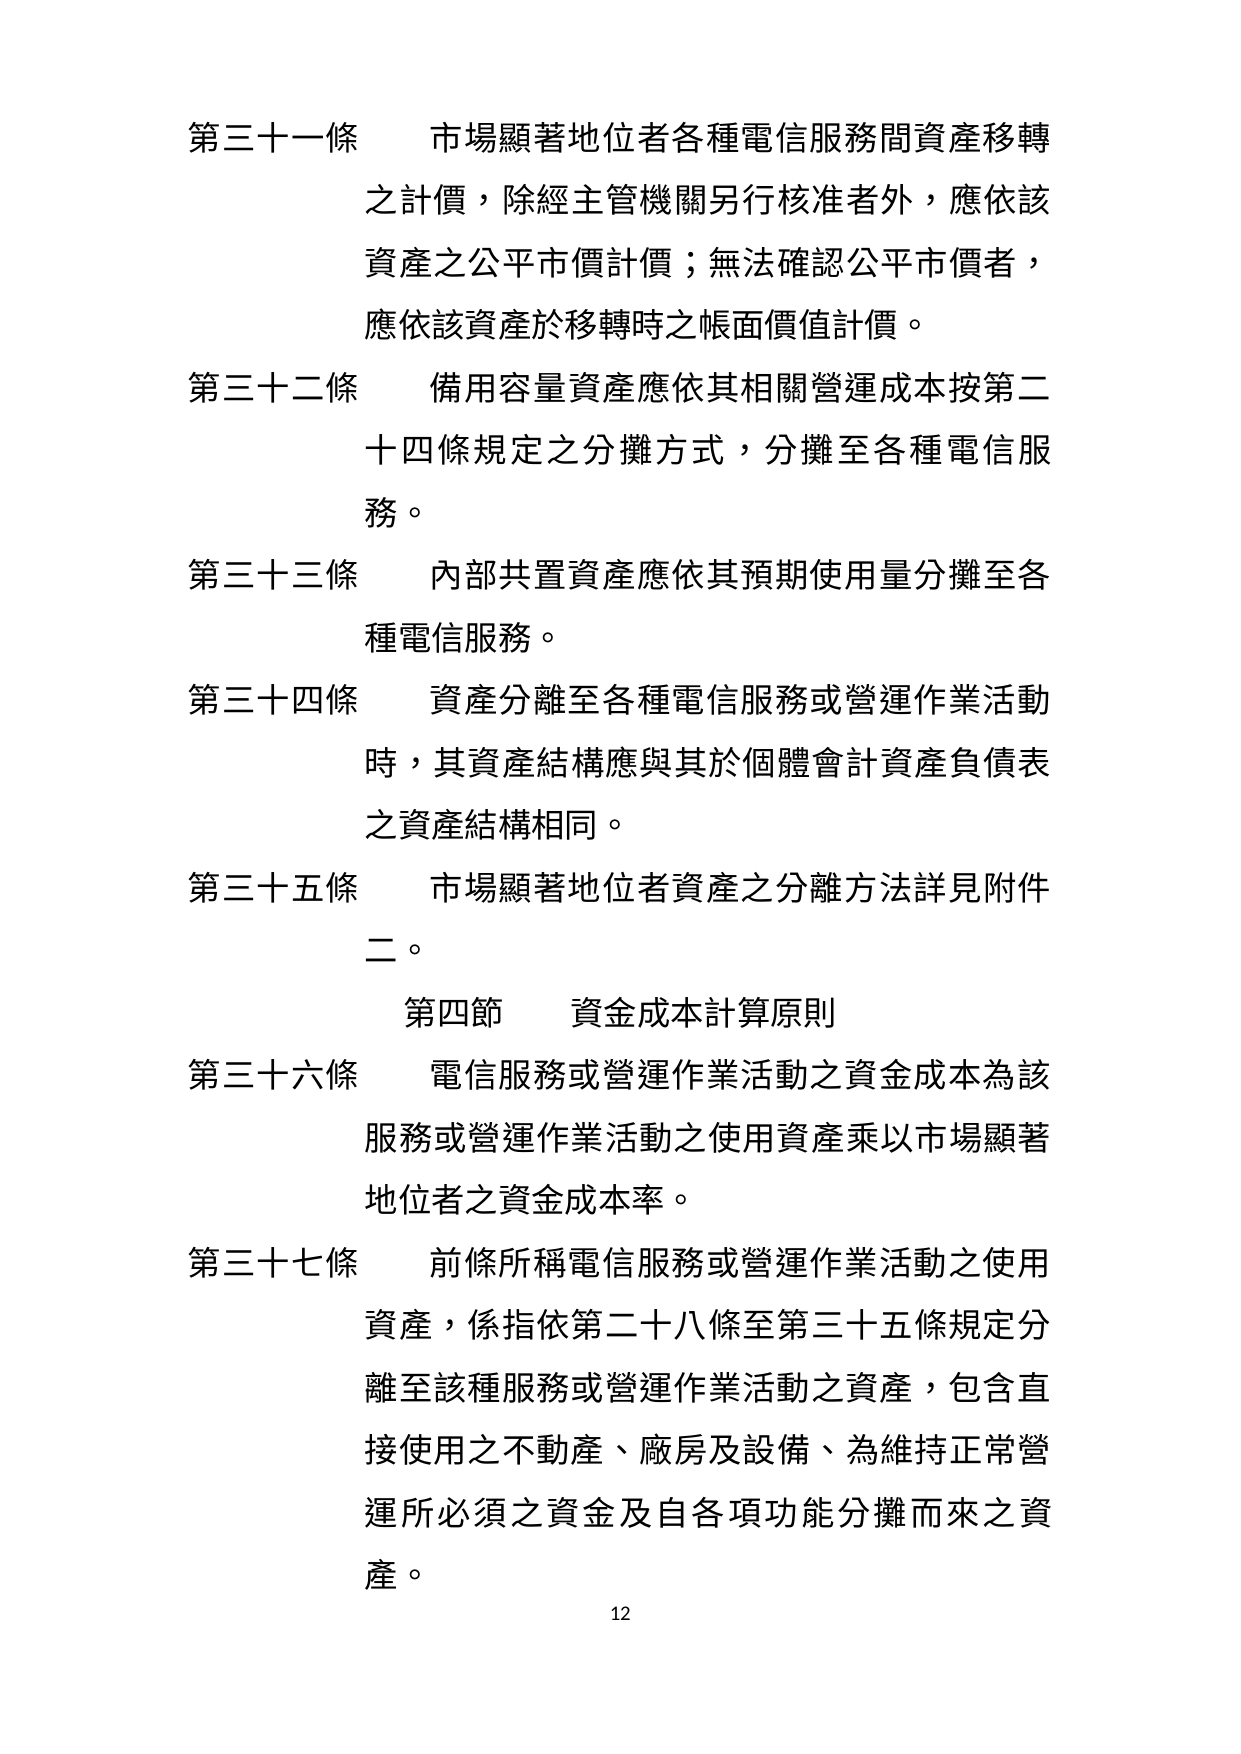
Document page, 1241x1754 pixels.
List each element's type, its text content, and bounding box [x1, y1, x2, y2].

text 第三十七條 前條所稱電信服務或營運作業活動之使用資產，係指依第二十八條至第三十五條規定分離至該種服務或營運作業活動之資產，包含直接使用之不動產、廠房及設備、為維持正常營運所必須之資金及自各項功能分攤而來之資產。 [187, 1219, 1053, 1594]
text 第三十六條 電信服務或營運作業活動之資金成本為該服務或營運作業活動之使用資產乘以市場顯著地位者之資金成本率。 [187, 1032, 1053, 1219]
text 第三十四條 資產分離至各種電信服務或營運作業活動時，其資產結構應與其於個體會計資產負債表之資產結構相同。 [187, 657, 1053, 844]
text 第三十三條 內部共置資產應依其預期使用量分攤至各種電信服務。 [187, 532, 1053, 657]
text 第三十一條 市場顯著地位者各種電信服務間資產移轉之計價，除經主管機關另行核准者外，應依該資產之公平市價計價；無法確認公平市價者，應依該資產於移轉時之帳面價值計價。 [187, 94, 1053, 344]
text 第三十二條 備用容量資產應依其相關營運成本按第二十四條規定之分攤方式，分攤至各種電信服務。 [187, 344, 1053, 532]
text 第四節 資金成本計算原則 [187, 969, 1053, 1032]
text 第三十五條 市場顯著地位者資產之分離方法詳見附件二。 [187, 844, 1053, 969]
